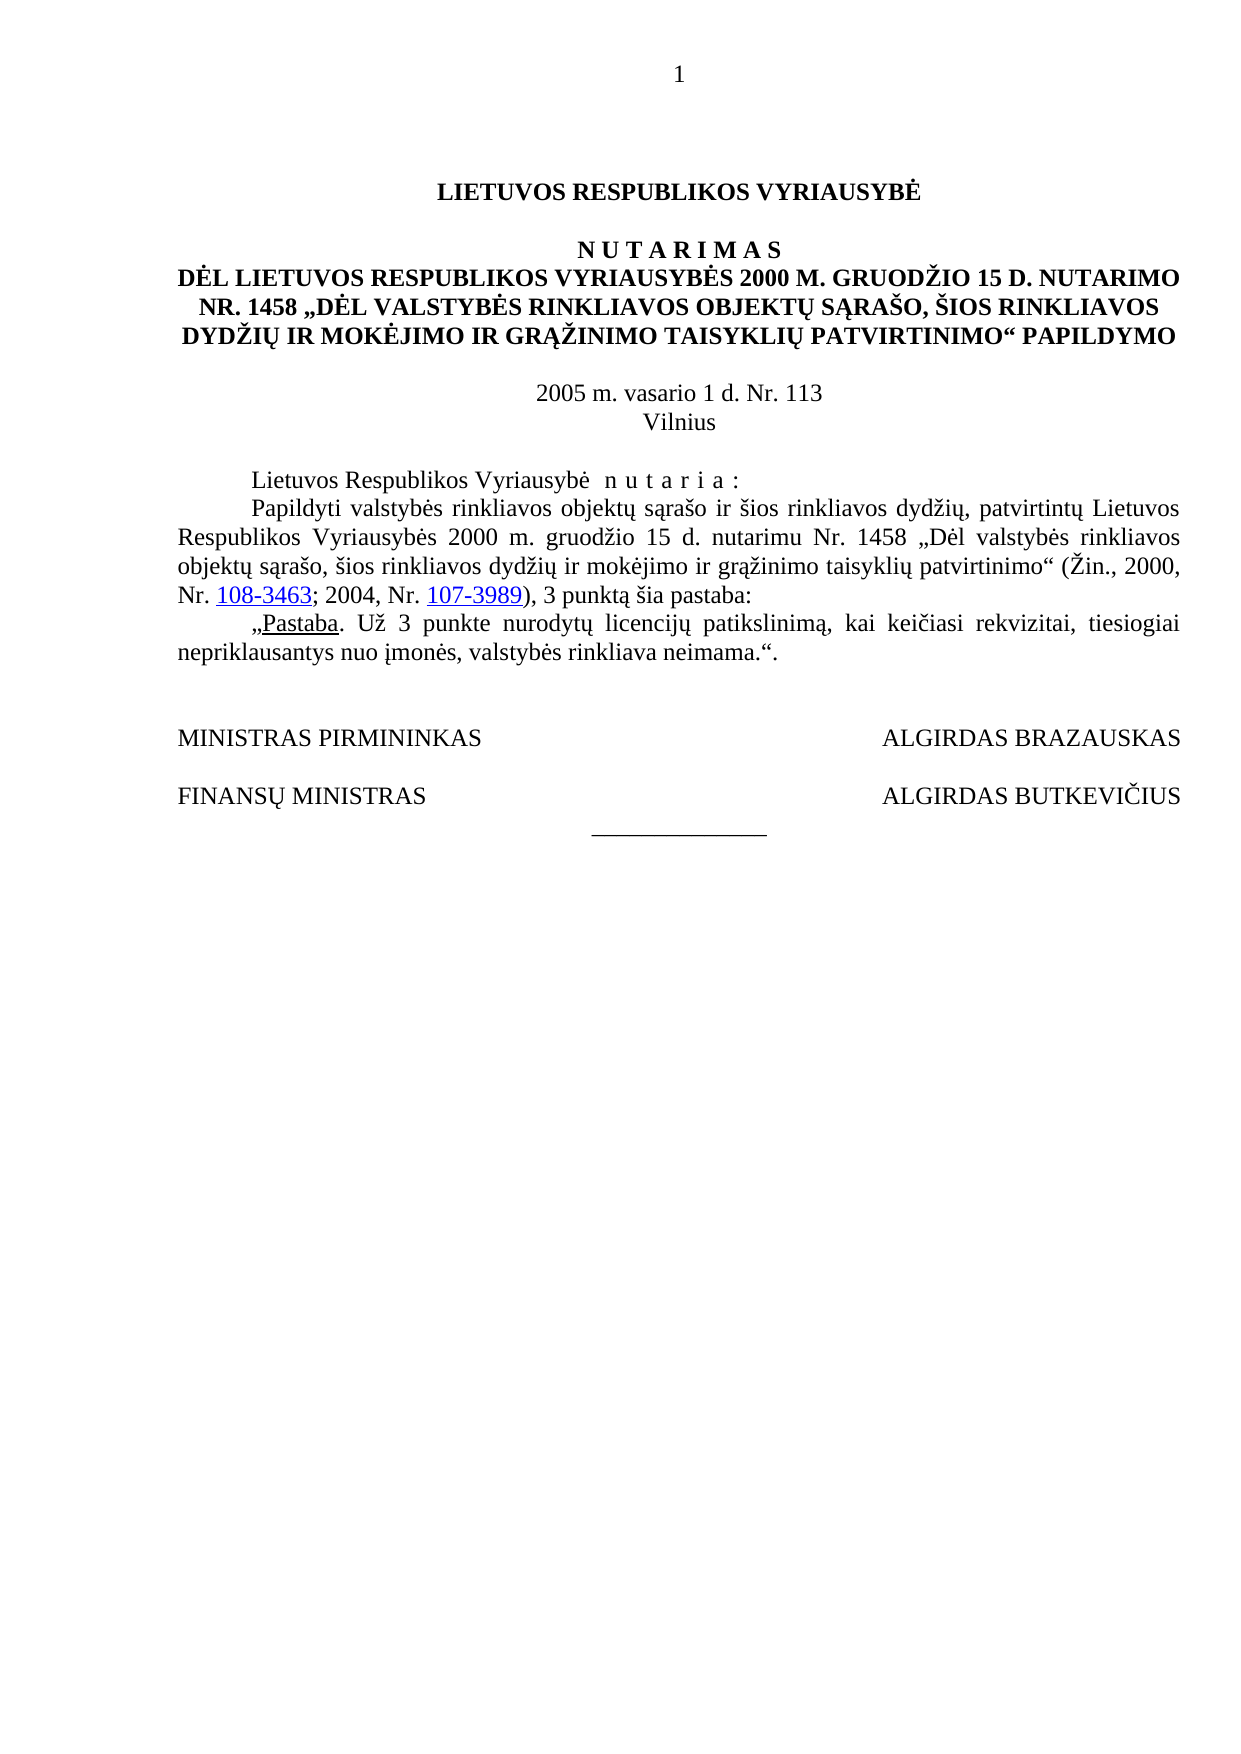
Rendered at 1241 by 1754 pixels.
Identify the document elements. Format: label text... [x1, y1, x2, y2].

text ______________ [177, 810, 1181, 838]
text FINANSŲ MINISTRAS ALGIRDAS BUTKEVIČIUS [177, 781, 1181, 810]
text Vilnius [177, 407, 1181, 436]
text DĖL LIETUVOS RESPUBLIKOS VYRIAUSYBĖS 2000 M. GRUODŽIO 15 D. NUTARIMO NR. 1458 „DĖL VALSTYBĖS RINKLIAVOS OBJEKTŲ SĄRAŠO, ŠIOS RINKLIAVOS DYDŽIŲ IR MOKĖJIMO IR GRĄŽINIMO TAISYKLIŲ PATVIRTINIMO“ PAPILDYMO [177, 263, 1181, 350]
text „Pastaba. Už 3 punkte nurodytų licencijų patikslinimą, kai keičiasi rekvizitai, tiesiogiai nepriklausantys nuo įmonės, valstybės rinkliava neimama.“. [177, 608, 1181, 666]
text Lietuvos Respublikos Vyriausybė nutaria: [177, 465, 1181, 493]
text LIETUVOS RESPUBLIKOS VYRIAUSYBĖ [177, 177, 1181, 206]
text N U T A R I M A S [177, 235, 1181, 263]
text 2005 m. vasario 1 d. Nr. 113 [177, 378, 1181, 407]
text Papildyti valstybės rinkliavos objektų sąrašo ir šios rinkliavos dydžių, patvirtintų Lietuvos Respublikos Vyriausybės 2000 m. gruodžio 15 d. nutarimu Nr. 1458 „Dėl valstybės rinkliavos objektų sąrašo, šios rinkliavos dydžių ir mokėjimo ir grąžinimo taisyklių patvirtinimo“ (Žin., 2000, Nr. 108-3463; 2004, Nr. 107-3989), 3 punktą šia pastaba: [177, 493, 1181, 608]
text MINISTRAS PIRMININKAS ALGIRDAS BRAZAUSKAS [177, 723, 1181, 752]
